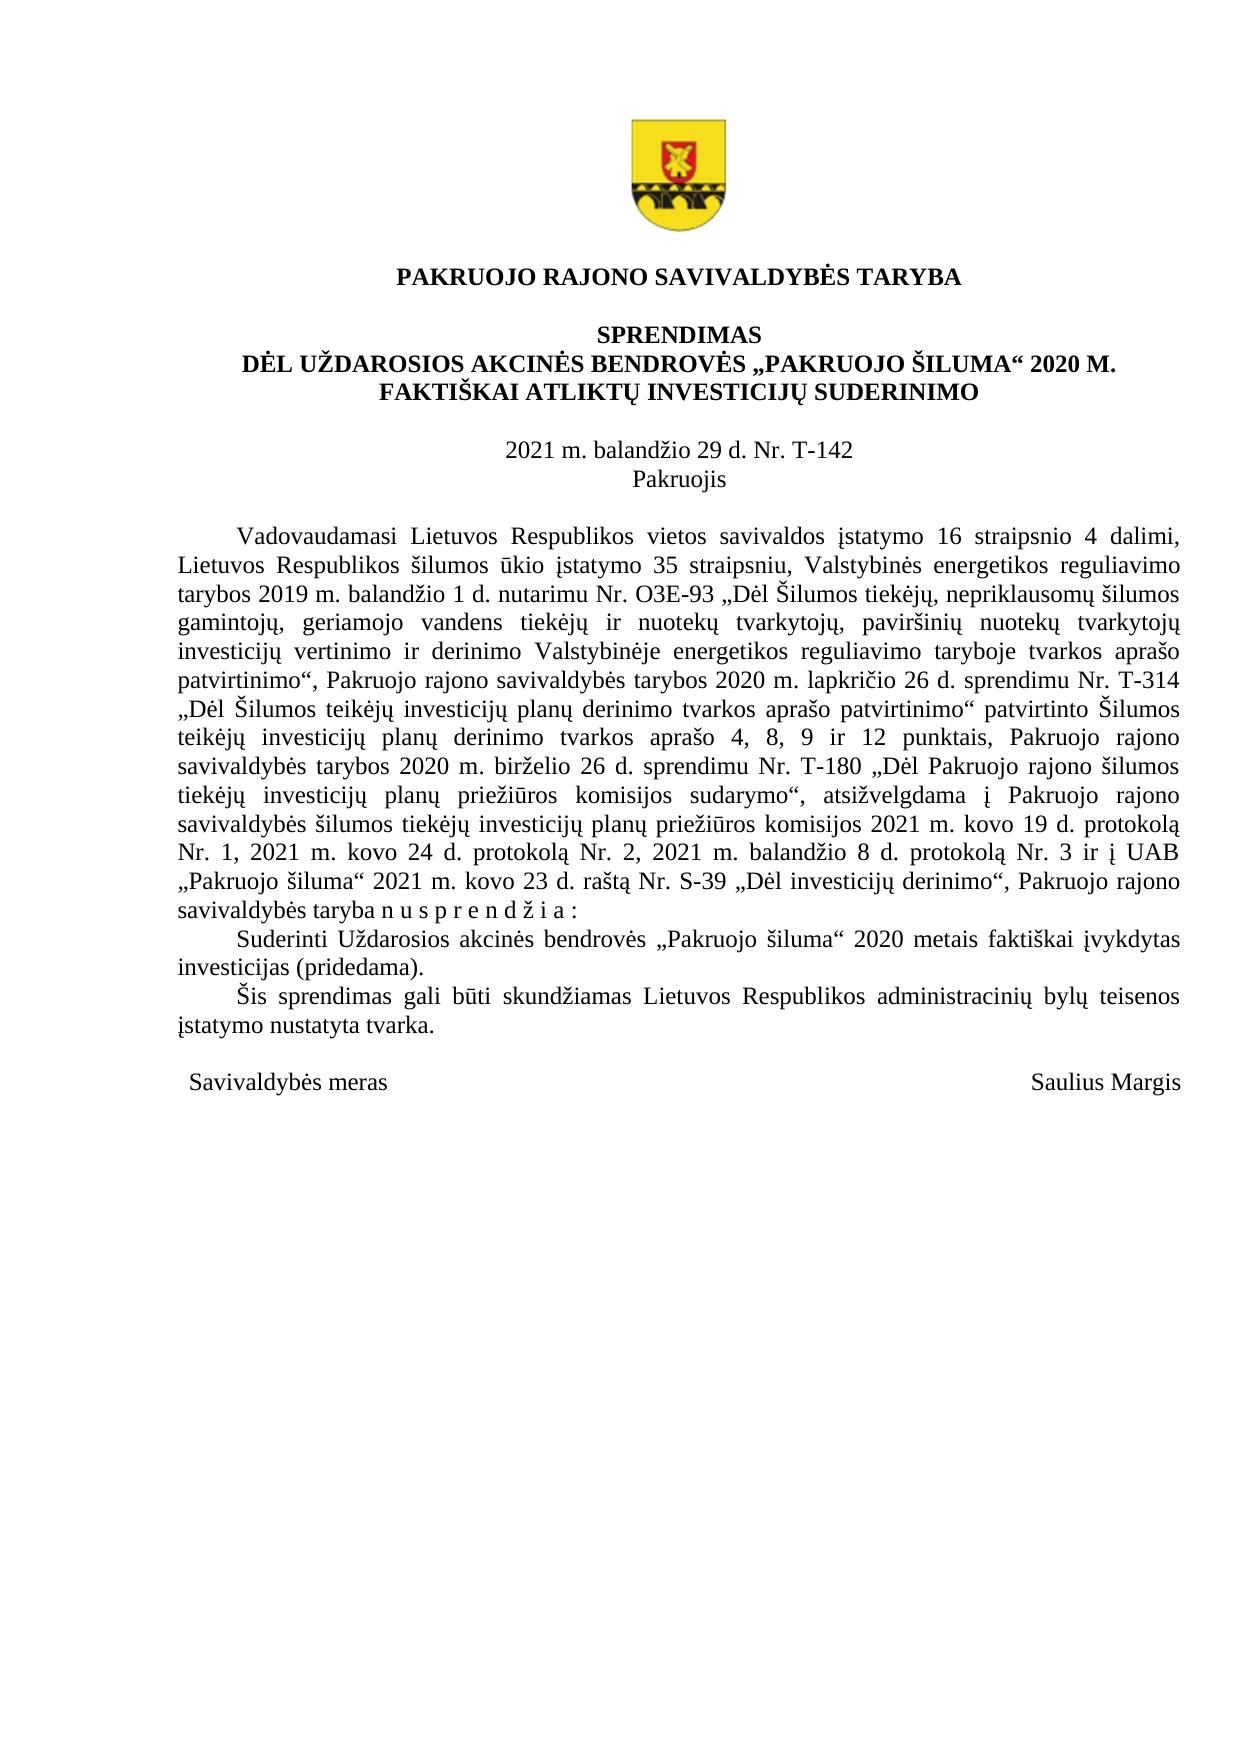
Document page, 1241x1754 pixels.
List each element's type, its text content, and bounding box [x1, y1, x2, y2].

table_cell [690, 1096, 1192, 1125]
subtitle SPRENDIMAS [177, 320, 1181, 349]
text Vadovaudamasi Lietuvos Respublikos vietos savivaldos įstatymo 16 straipsnio 4 dalimi, Lietuvos Respublikos šilumos ūkio įstatymo 35 straipsniu, Valstybinės energetikos reguliavimo tarybos 2019 m. balandžio 1 d. nutarimu Nr. O3E-93 „Dėl Šilumos tiekėjų, nepriklausomų šilumos gamintojų, geriamojo vandens tiekėjų ir nuotekų tvarkytojų, paviršinių nuotekų tvarkytojų investicijų vertinimo ir derinimo Valstybinėje energetikos reguliavimo taryboje tvarkos aprašo patvirtinimo“, Pakruojo rajono savivaldybės tarybos 2020 m. lapkričio 26 d. sprendimu Nr. T-314 „Dėl Šilumos teikėjų investicijų planų derinimo tvarkos aprašo patvirtinimo“ patvirtinto Šilumos teikėjų investicijų planų derinimo tvarkos aprašo 4, 8, 9 ir 12 punktais, Pakruojo rajono savivaldybės tarybos 2020 m. birželio 26 d. sprendimu Nr. T-180 „Dėl Pakruojo rajono šilumos tiekėjų investicijų planų priežiūros komisijos sudarymo“, atsižvelgdama į Pakruojo rajono savivaldybės šilumos tiekėjų investicijų planų priežiūros komisijos 2021 m. kovo 19 d. protokolą Nr. 1, 2021 m. kovo 24 d. protokolą Nr. 2, 2021 m. balandžio 8 d. protokolą Nr. 3 ir į UAB „Pakruojo šiluma“ 2021 m. kovo 23 d. raštą Nr. S-39 „Dėl investicijų derinimo“, Pakruojo rajono savivaldybės taryba nusprendžia: [177, 521, 1181, 924]
text Pakruojis [177, 464, 1181, 492]
table_header Savivaldybės meras [177, 1068, 690, 1096]
text 2021 m. balandžio 29 d. Nr. T-142 [177, 435, 1181, 464]
text Šis sprendimas gali būti skundžiamas Lietuvos Respublikos administracinių bylų teisenos įstatymo nustatyta tvarka. [177, 981, 1181, 1039]
text Suderinti Uždarosios akcinės bendrovės „Pakruojo šiluma“ 2020 metais faktiškai įvykdytas investicijas (pridedama). [177, 924, 1181, 981]
table_cell [177, 1096, 690, 1125]
table_header Saulius Margis [690, 1068, 1192, 1096]
text PAKRUOJO RAJONO SAVIVALDYBĖS TARYBA [177, 262, 1181, 291]
text DĖL UŽDAROSIOS AKCINĖS BENDROVĖS „PAKRUOJO ŠILUMA“ 2020 M. FAKTIŠKAI ATLIKTŲ INVESTICIJŲ SUDERINIMO [177, 349, 1181, 406]
